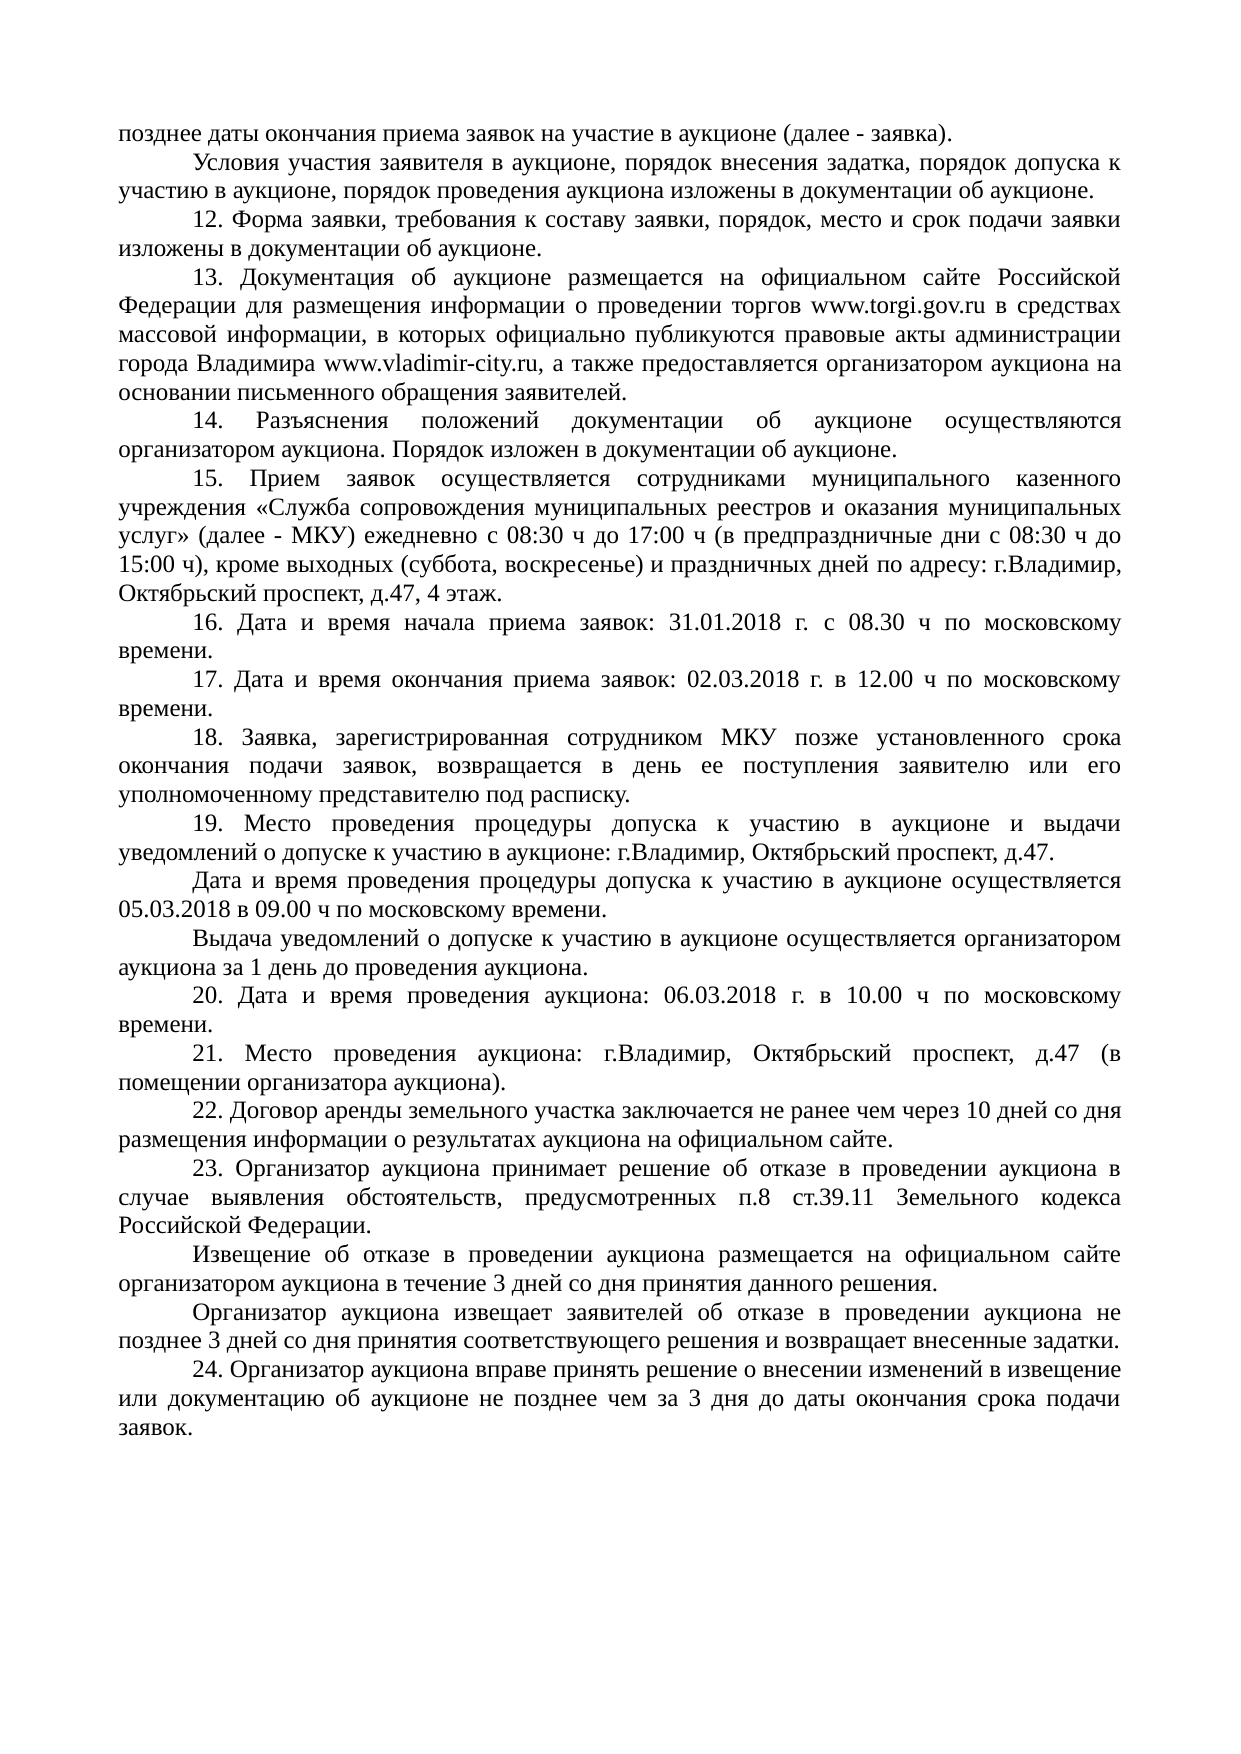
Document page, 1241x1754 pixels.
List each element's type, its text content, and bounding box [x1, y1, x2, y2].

text 23. Организатор аукциона принимает решение об отказе в проведении аукциона в случае выявления обстоятельств, предусмотренных п.8 ст.39.11 Земельного кодекса Российской Федерации. [118, 1153, 1122, 1239]
text Организатор аукциона извещает заявителей об отказе в проведении аукциона не позднее 3 дней со дня принятия соответствующего решения и возвращает внесенные задатки. [118, 1297, 1122, 1354]
text 17. Дата и время окончания приема заявок: 02.03.2018 г. в 12.00 ч по московскому времени. [118, 664, 1122, 722]
text 20. Дата и время проведения аукциона: 06.03.2018 г. в 10.00 ч по московскому времени. [118, 981, 1122, 1038]
text Извещение об отказе в проведении аукциона размещается на официальном сайте организатором аукциона в течение 3 дней со дня принятия данного решения. [118, 1239, 1122, 1297]
text Выдача уведомлений о допуске к участию в аукционе осуществляется организатором аукциона за 1 день до проведения аукциона. [118, 923, 1122, 981]
text 24. Организатор аукциона вправе принять решение о внесении изменений в извещение или документацию об аукционе не позднее чем за 3 дня до даты окончания срока подачи заявок. [118, 1354, 1122, 1441]
text Дата и время проведения процедуры допуска к участию в аукционе осуществляется 05.03.2018 в 09.00 ч по московскому времени. [118, 866, 1122, 923]
text 12. Форма заявки, требования к составу заявки, порядок, место и срок подачи заявки изложены в документации об аукционе. [118, 204, 1122, 262]
text 16. Дата и время начала приема заявок: 31.01.2018 г. с 08.30 ч по московскому времени. [118, 607, 1122, 664]
text 18. Заявка, зарегистрированная сотрудником МКУ позже установленного срока окончания подачи заявок, возвращается в день ее поступления заявителю или его уполномоченному представителю под расписку. [118, 722, 1122, 808]
text 13. Документация об аукционе размещается на официальном сайте Российской Федерации для размещения информации о проведении торгов www.torgi.gov.ru в средствах массовой информации, в которых официально публикуются правовые акты администрации города Владимира www.vladimir-city.ru, а также предоставляется организатором аукциона на основании письменного обращения заявителей. [118, 262, 1122, 406]
text 15. Прием заявок осуществляется сотрудниками муниципального казенного учреждения «Служба сопровождения муниципальных реестров и оказания муниципальных услуг» (далее - МКУ) ежедневно с 08:30 ч до 17:00 ч (в предпраздничные дни с 08:30 ч до 15:00 ч), кроме выходных (суббота, воскресенье) и праздничных дней по адресу: г.Владимир, Октябрьский проспект, д.47, 4 этаж. [118, 463, 1122, 607]
text 22. Договор аренды земельного участка заключается не ранее чем через 10 дней со дня размещения информации о результатах аукциона на официальном сайте. [118, 1096, 1122, 1153]
text 19. Место проведения процедуры допуска к участию в аукционе и выдачи уведомлений о допуске к участию в аукционе: г.Владимир, Октябрьский проспект, д.47. [118, 808, 1122, 866]
text позднее даты окончания приема заявок на участие в аукционе (далее - заявка). [118, 118, 1122, 147]
text 14. Разъяснения положений документации об аукционе осуществляются организатором аукциона. Порядок изложен в документации об аукционе. [118, 406, 1122, 463]
text 21. Место проведения аукциона: г.Владимир, Октябрьский проспект, д.47 (в помещении организатора аукциона). [118, 1038, 1122, 1096]
text Условия участия заявителя в аукционе, порядок внесения задатка, порядок допуска к участию в аукционе, порядок проведения аукциона изложены в документации об аукционе. [118, 147, 1122, 204]
